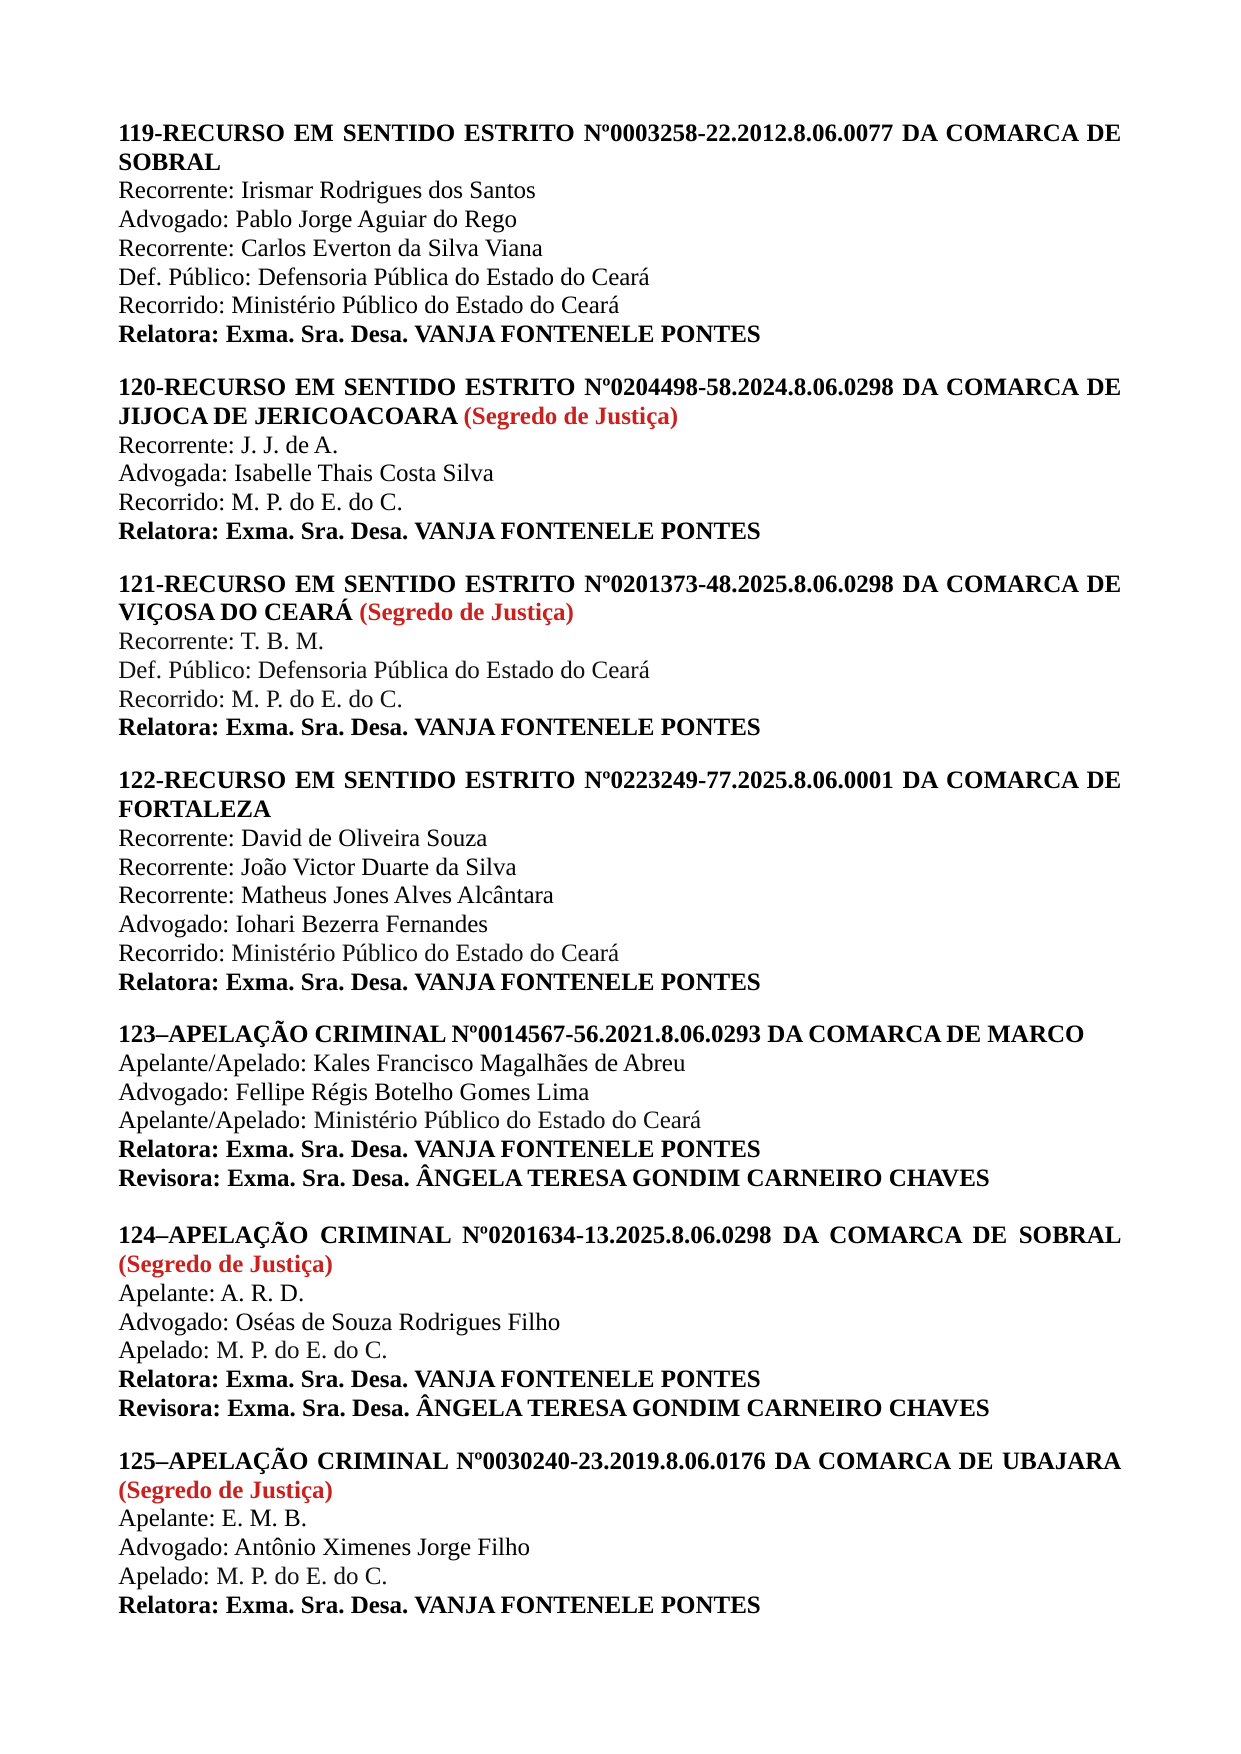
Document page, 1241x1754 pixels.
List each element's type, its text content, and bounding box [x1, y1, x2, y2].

text Apelante/Apelado: Ministério Público do Estado do Ceará [118, 1106, 1122, 1134]
text Revisora: Exma. Sra. Desa. ÂNGELA TERESA GONDIM CARNEIRO CHAVES [118, 1393, 1122, 1422]
text Apelado: M. P. do E. do C. [118, 1561, 1122, 1590]
text Relatora: Exma. Sra. Desa. VANJA FONTENELE PONTES [118, 967, 1122, 995]
text Advogado: Pablo Jorge Aguiar do Rego [118, 204, 1122, 233]
text Recorrente: T. B. M. [118, 626, 1122, 655]
text Relatora: Exma. Sra. Desa. VANJA FONTENELE PONTES [118, 712, 1122, 741]
text Recorrente: Matheus Jones Alves Alcântara [118, 880, 1122, 909]
text Advogado: Iohari Bezerra Fernandes [118, 909, 1122, 938]
text 119-RECURSO EM SENTIDO ESTRITO Nº0003258-22.2012.8.06.0077 DA COMARCA DE SOBRAL [118, 118, 1122, 176]
text Advogado: Fellipe Régis Botelho Gomes Lima [118, 1077, 1122, 1106]
text Apelante/Apelado: Kales Francisco Magalhães de Abreu [118, 1048, 1122, 1077]
text Recorrente: David de Oliveira Souza [118, 823, 1122, 852]
text Relatora: Exma. Sra. Desa. VANJA FONTENELE PONTES [118, 1134, 1122, 1163]
text Apelante: E. M. B. [118, 1503, 1122, 1532]
text Recorrente: J. J. de A. [118, 430, 1122, 458]
text Advogada: Isabelle Thais Costa Silva [118, 458, 1122, 487]
text Recorrido: M. P. do E. do C. [118, 487, 1122, 516]
text 123–APELAÇÃO CRIMINAL Nº0014567-56.2021.8.06.0293 DA COMARCA DE MARCO [118, 1019, 1122, 1048]
text Apelante: A. R. D. [118, 1278, 1122, 1307]
text Revisora: Exma. Sra. Desa. ÂNGELA TERESA GONDIM CARNEIRO CHAVES [118, 1163, 1122, 1192]
text Relatora: Exma. Sra. Desa. VANJA FONTENELE PONTES [118, 319, 1122, 348]
text Advogado: Oséas de Souza Rodrigues Filho [118, 1307, 1122, 1336]
text Advogado: Antônio Ximenes Jorge Filho [118, 1532, 1122, 1561]
text 122-RECURSO EM SENTIDO ESTRITO Nº0223249-77.2025.8.06.0001 DA COMARCA DE FORTALEZA [118, 765, 1122, 823]
text Recorrente: Carlos Everton da Silva Viana [118, 233, 1122, 262]
text Recorrente: Irismar Rodrigues dos Santos [118, 176, 1122, 204]
text Def. Público: Defensoria Pública do Estado do Ceará [118, 655, 1122, 684]
text Relatora: Exma. Sra. Desa. VANJA FONTENELE PONTES [118, 1590, 1122, 1618]
text Relatora: Exma. Sra. Desa. VANJA FONTENELE PONTES [118, 1364, 1122, 1393]
text Recorrido: Ministério Público do Estado do Ceará [118, 291, 1122, 319]
text 124–APELAÇÃO CRIMINAL Nº0201634-13.2025.8.06.0298 DA COMARCA DE SOBRAL (Segredo de Justiça) [118, 1221, 1122, 1278]
text Recorrido: M. P. do E. do C. [118, 684, 1122, 712]
text 125–APELAÇÃO CRIMINAL Nº0030240-23.2019.8.06.0176 DA COMARCA DE UBAJARA (Segredo de Justiça) [118, 1446, 1122, 1503]
text 121-RECURSO EM SENTIDO ESTRITO Nº0201373-48.2025.8.06.0298 DA COMARCA DE VIÇOSA DO CEARÁ (Segredo de Justiça) [118, 569, 1122, 626]
text Def. Público: Defensoria Pública do Estado do Ceará [118, 262, 1122, 291]
text 120-RECURSO EM SENTIDO ESTRITO Nº0204498-58.2024.8.06.0298 DA COMARCA DE JIJOCA DE JERICOACOARA (Segredo de Justiça) [118, 372, 1122, 430]
text Apelado: M. P. do E. do C. [118, 1336, 1122, 1364]
text Recorrente: João Victor Duarte da Silva [118, 852, 1122, 880]
text Recorrido: Ministério Público do Estado do Ceará [118, 938, 1122, 967]
text Relatora: Exma. Sra. Desa. VANJA FONTENELE PONTES [118, 516, 1122, 545]
